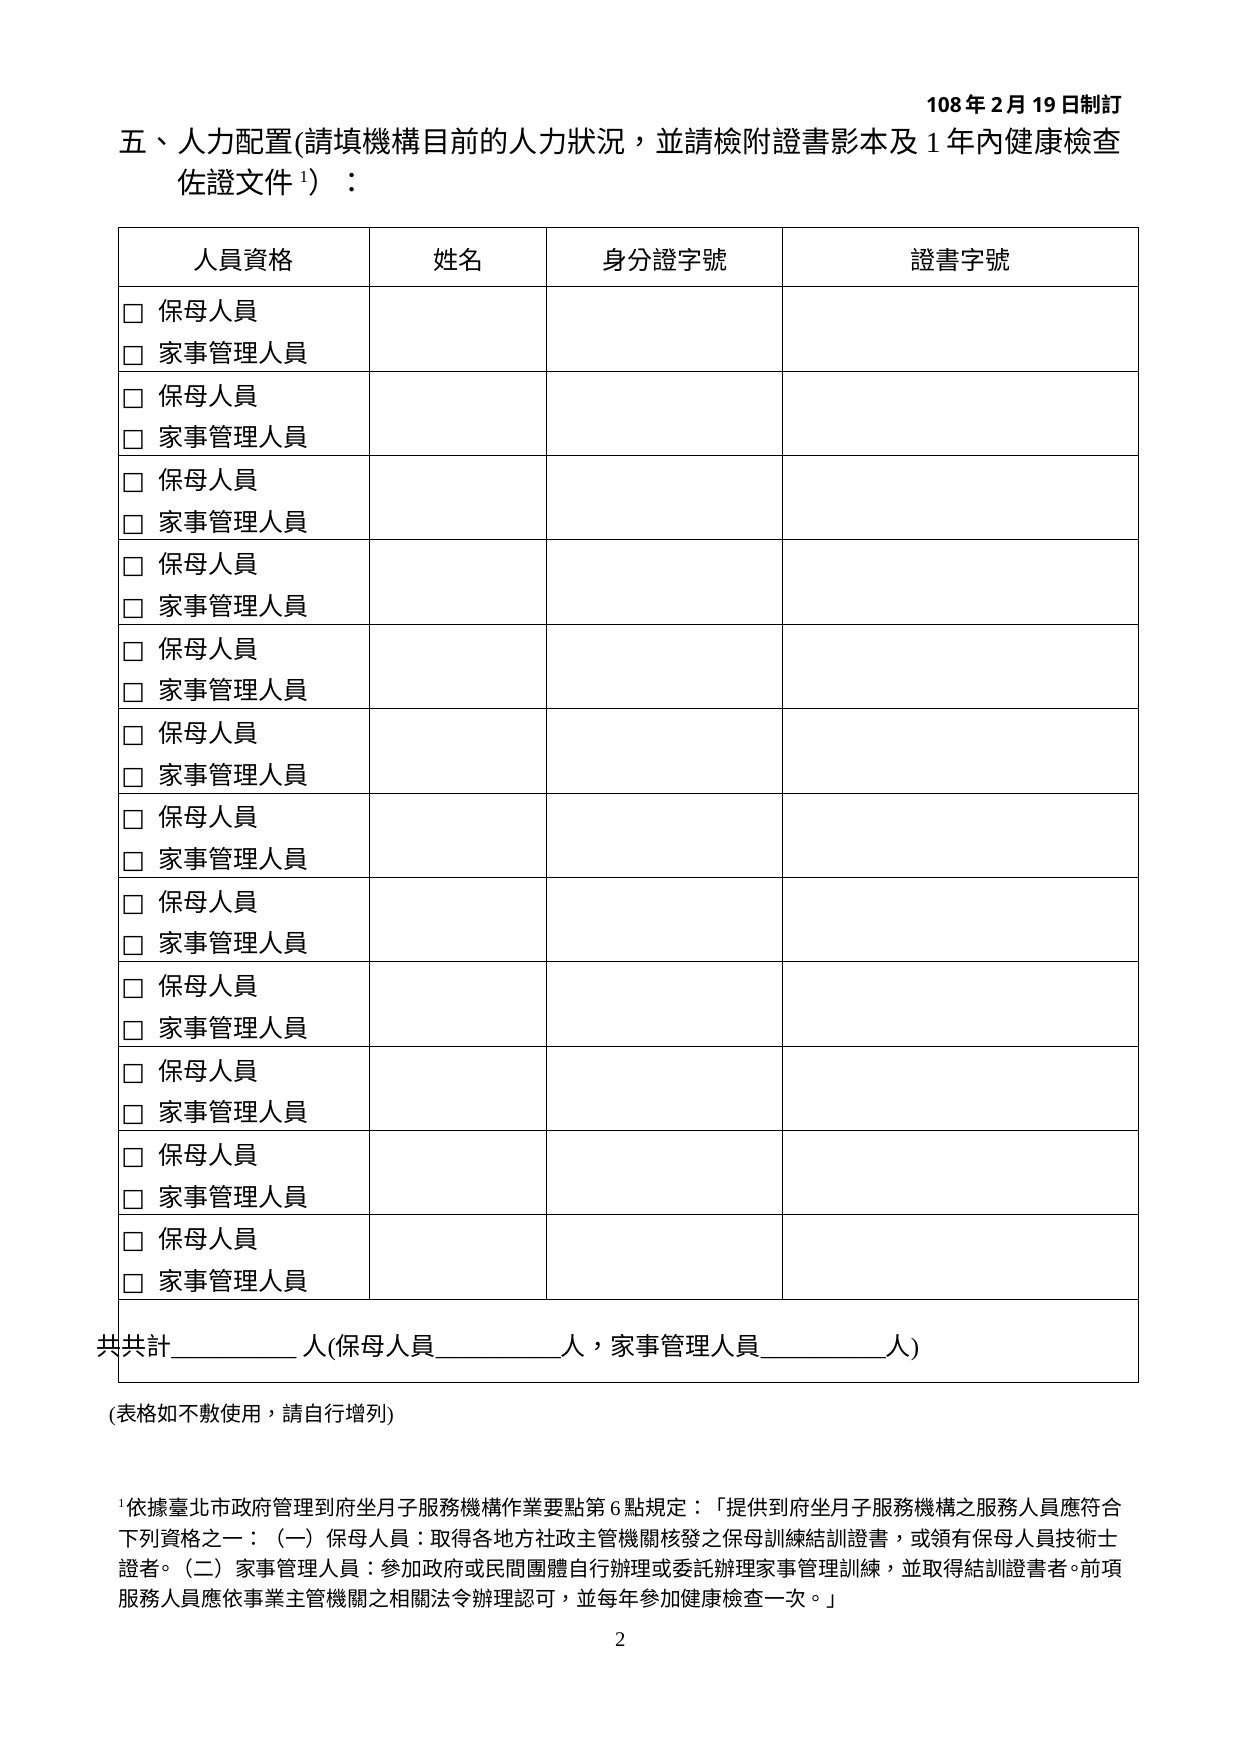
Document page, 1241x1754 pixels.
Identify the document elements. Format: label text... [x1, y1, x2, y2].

list 人力配置(請填機構目前的人力狀況，並請檢附證書影本及1年內健康檢查佐證文件1）： [118, 119, 1122, 202]
table_cell 共共計__________ 人(保母人員__________人，家事管理人員__________人) [119, 1300, 1138, 1382]
table_cell [547, 287, 782, 371]
table_cell [783, 962, 1138, 1046]
table_cell [547, 540, 782, 624]
table_cell [547, 962, 782, 1046]
text (表格如不敷使用，請自行增列) [93, 1383, 1122, 1431]
table_cell 保母人員 家事管理人員 [119, 1131, 369, 1214]
table_cell [547, 878, 782, 961]
table_cell 保母人員 家事管理人員 [119, 794, 369, 877]
table_cell [783, 540, 1138, 624]
table_cell [370, 878, 546, 961]
table_cell [783, 878, 1138, 961]
table_cell [547, 1131, 782, 1214]
table_cell [547, 372, 782, 455]
table_header 人員資格 [119, 228, 369, 286]
table_cell [370, 709, 546, 792]
table_cell [783, 372, 1138, 455]
table_cell [783, 625, 1138, 708]
table_cell 保母人員 家事管理人員 [119, 625, 369, 708]
table_cell 保母人員 家事管理人員 [119, 540, 369, 624]
table_cell [783, 456, 1138, 539]
table_cell [547, 709, 782, 792]
table_cell [370, 794, 546, 877]
table_cell [783, 709, 1138, 792]
table_cell [370, 287, 546, 371]
table_cell [547, 456, 782, 539]
table_cell 保母人員 家事管理人員 [119, 962, 369, 1046]
table_cell 保母人員 家事管理人員 [119, 372, 369, 455]
table_cell [783, 1047, 1138, 1130]
table_cell 保母人員 家事管理人員 [119, 709, 369, 792]
table_cell 保母人員 家事管理人員 [119, 1215, 369, 1299]
table_cell [370, 1047, 546, 1130]
table_cell [370, 1131, 546, 1214]
table_cell [783, 287, 1138, 371]
table_cell [547, 794, 782, 877]
text 1依據臺北市政府管理到府坐月子服務機構作業要點第6點規定：「提供到府坐月子服務機構之服務人員應符合下列資格之一：（一）保母人員：取得各地方社政主管機關核發之保母訓練結訓證書，或領有保母人員技術士證者。（二）家事管理人員：參加政府或民間團體自行辦理或委託辦理家事管理訓練，並取得結訓證書者。前項服務人員應依事業主管機關之相關法令辦理認可，並每年參加健康檢查一次。」 [118, 1492, 1122, 1612]
table_header 姓名 [370, 228, 546, 286]
table_cell [783, 794, 1138, 877]
table_cell [783, 1131, 1138, 1214]
table_cell [783, 1215, 1138, 1299]
table_cell [547, 1215, 782, 1299]
table_cell 保母人員 家事管理人員 [119, 287, 369, 371]
table_cell 保母人員 家事管理人員 [119, 1047, 369, 1130]
table_cell [370, 625, 546, 708]
table_cell [547, 1047, 782, 1130]
table_cell [547, 625, 782, 708]
table_cell 保母人員 家事管理人員 [119, 456, 369, 539]
table_header 證書字號 [783, 228, 1138, 286]
table_cell [370, 456, 546, 539]
table_cell 保母人員 家事管理人員 [119, 878, 369, 961]
table_cell [370, 962, 546, 1046]
table_cell [370, 540, 546, 624]
table_header 身分證字號 [547, 228, 782, 286]
table_cell [370, 1215, 546, 1299]
table_cell [370, 372, 546, 455]
